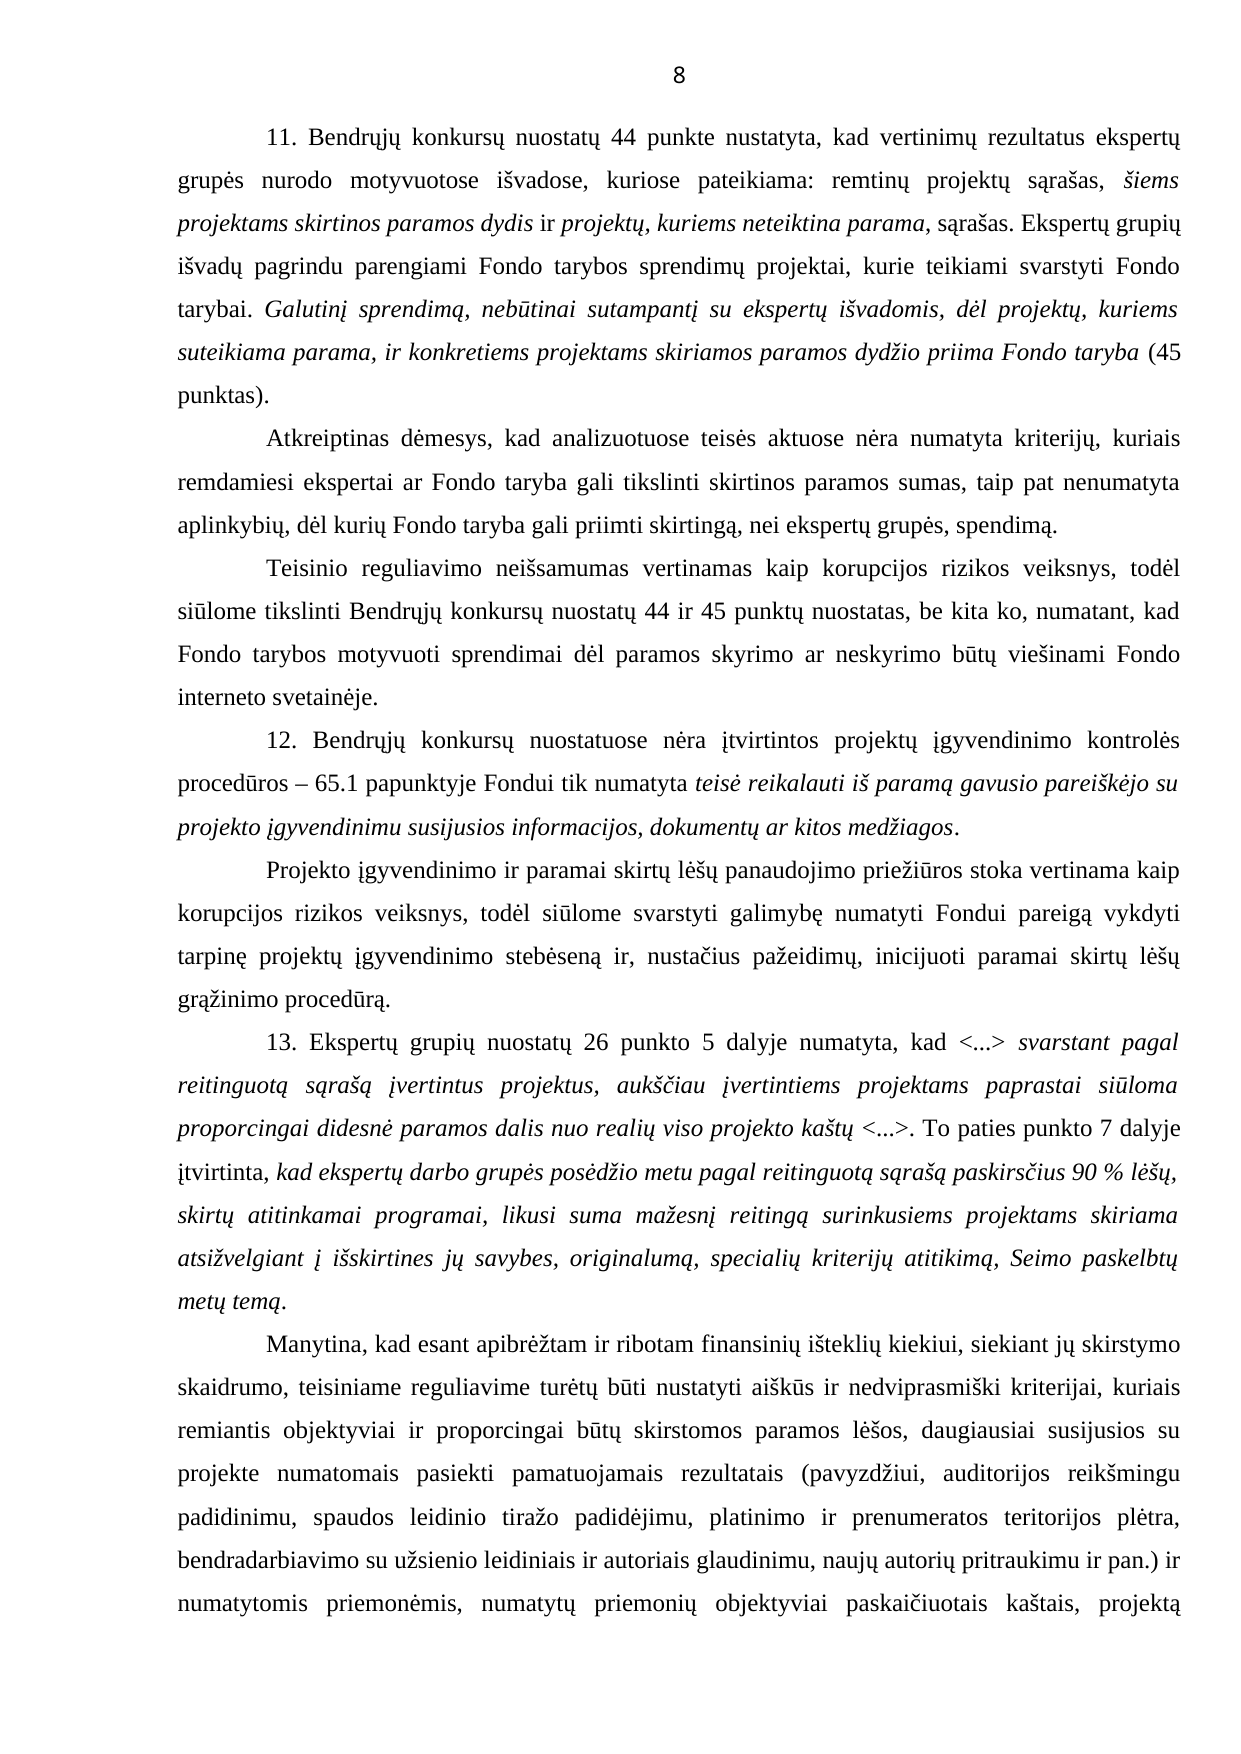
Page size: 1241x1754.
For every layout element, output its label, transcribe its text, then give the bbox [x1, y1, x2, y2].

text Manytina, kad esant apibrėžtam ir ribotam finansinių išteklių kiekiui, siekiant jų skirstymo skaidrumo, teisiniame reguliavime turėtų būti nustatyti aiškūs ir nedviprasmiški kriterijai, kuriais remiantis objektyviai ir proporcingai būtų skirstomos paramos lėšos, daugiausiai susijusios su projekte numatomais pasiekti pamatuojamais rezultatais (pavyzdžiui, auditorijos reikšmingu padidinimu, spaudos leidinio tiražo padidėjimu, platinimo ir prenumeratos teritorijos plėtra, bendradarbiavimo su užsienio leidiniais ir autoriais glaudinimu, naujų autorių pritraukimu ir pan.) ir numatytomis priemonėmis, numatytų priemonių objektyviai paskaičiuotais kaštais, projektą [177, 1329, 1181, 1617]
text Projekto įgyvendinimo ir paramai skirtų lėšų panaudojimo priežiūros stoka vertinama kaip korupcijos rizikos veiksnys, todėl siūlome svarstyti galimybę numatyti Fondui pareigą vykdyti tarpinę projektų įgyvendinimo stebėseną ir, nustačius pažeidimų, inicijuoti paramai skirtų lėšų grąžinimo procedūrą. [177, 855, 1181, 1013]
text 12. Bendrųjų konkursų nuostatuose nėra įtvirtintos projektų įgyvendinimo kontrolės procedūros – 65.1 papunktyje Fondui tik numatyta teisė reikalauti iš paramą gavusio pareiškėjo su projekto įgyvendinimu susijusios informacijos, dokumentų ar kitos medžiagos. [177, 725, 1181, 840]
text 11. Bendrųjų konkursų nuostatų 44 punkte nustatyta, kad vertinimų rezultatus ekspertų grupės nurodo motyvuotose išvadose, kuriose pateikiama: remtinų projektų sąrašas, šiems projektams skirtinos paramos dydis ir projektų, kuriems neteiktina parama, sąrašas. Ekspertų grupių išvadų pagrindu parengiami Fondo tarybos sprendimų projektai, kurie teikiami svarstyti Fondo tarybai. Galutinį sprendimą, nebūtinai sutampantį su ekspertų išvadomis, dėl projektų, kuriems suteikiama parama, ir konkretiems projektams skiriamos paramos dydžio priima Fondo taryba (45 punktas). [177, 122, 1181, 409]
text 13. Ekspertų grupių nuostatų 26 punkto 5 dalyje numatyta, kad <...> svarstant pagal reitinguotą sąrašą įvertintus projektus, aukščiau įvertintiems projektams paprastai siūloma proporcingai didesnė paramos dalis nuo realių viso projekto kaštų <...>. To paties punkto 7 dalyje įtvirtinta, kad ekspertų darbo grupės posėdžio metu pagal reitinguotą sąrašą paskirsčius 90 % lėšų, skirtų atitinkamai programai, likusi suma mažesnį reitingą surinkusiems projektams skiriama atsižvelgiant į išskirtines jų savybes, originalumą, specialių kriterijų atitikimą, Seimo paskelbtų metų temą. [177, 1027, 1181, 1315]
text Teisinio reguliavimo neišsamumas vertinamas kaip korupcijos rizikos veiksnys, todėl siūlome tikslinti Bendrųjų konkursų nuostatų 44 ir 45 punktų nuostatas, be kita ko, numatant, kad Fondo tarybos motyvuoti sprendimai dėl paramos skyrimo ar neskyrimo būtų viešinami Fondo interneto svetainėje. [177, 553, 1181, 711]
text Atkreiptinas dėmesys, kad analizuotuose teisės aktuose nėra numatyta kriterijų, kuriais remdamiesi ekspertai ar Fondo taryba gali tikslinti skirtinos paramos sumas, taip pat nenumatyta aplinkybių, dėl kurių Fondo taryba gali priimti skirtingą, nei ekspertų grupės, spendimą. [177, 423, 1181, 538]
